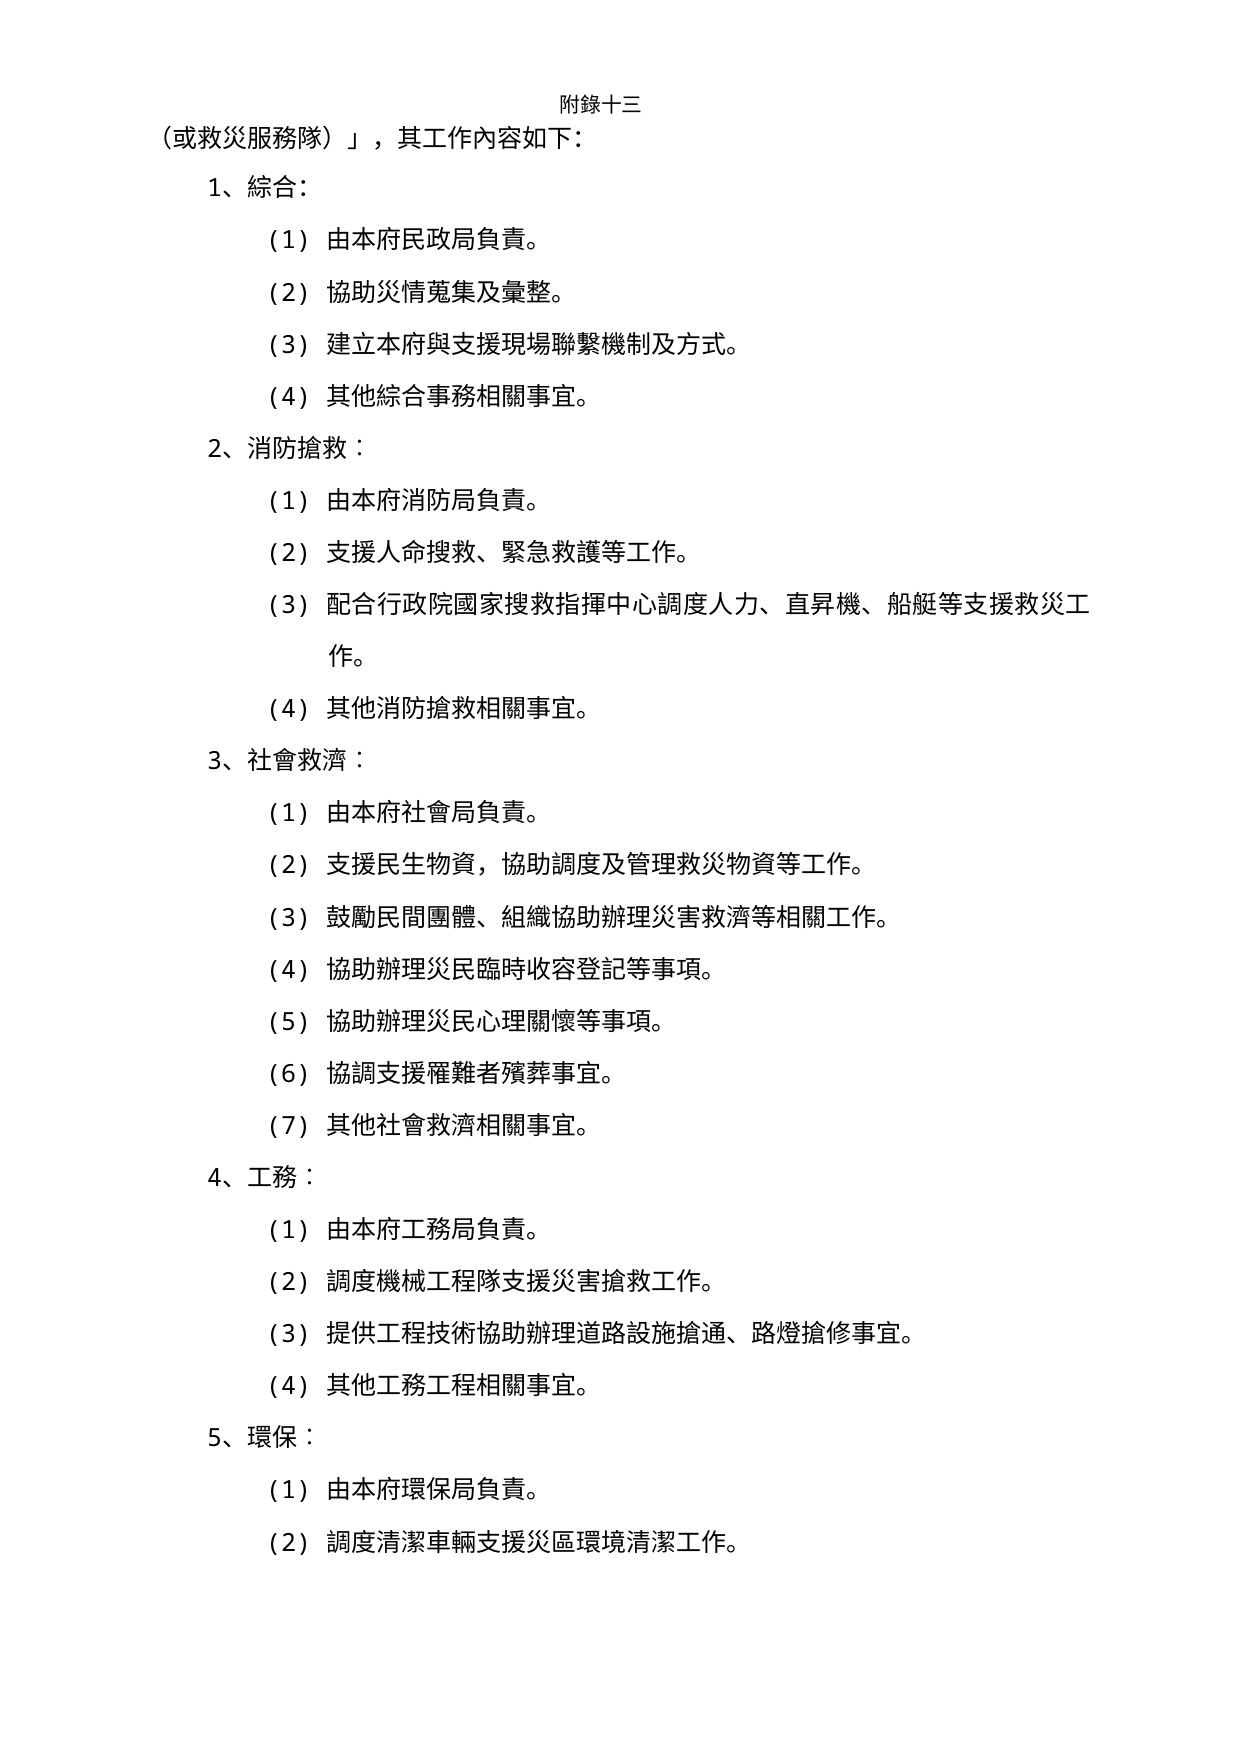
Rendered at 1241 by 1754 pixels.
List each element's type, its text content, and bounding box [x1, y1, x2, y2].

list 由本府民政局負責。 [266, 207, 1092, 259]
list 其他社會救濟相關事宜。 [266, 1093, 1092, 1145]
list 其他工務工程相關事宜。 [266, 1353, 1092, 1405]
list 調度清潔車輛支援災區環境清潔工作。 [266, 1509, 1092, 1561]
list 由本府工務局負責。 [266, 1197, 1092, 1249]
list 支援人命搜救、緊急救護等工作。 [266, 520, 1092, 572]
list 其他綜合事務相關事宜。 [266, 363, 1092, 416]
list 由本府消防局負責。 [266, 468, 1092, 520]
list 協調支援罹難者殯葬事宜。 [266, 1041, 1092, 1093]
list 由本府環保局負責。 [266, 1457, 1092, 1509]
list 環保︰ [207, 1405, 1092, 1457]
list 調度機械工程隊支援災害搶救工作。 [266, 1249, 1092, 1301]
list 支援民生物資，協助調度及管理救災物資等工作。 [266, 832, 1092, 884]
list 協助辦理災民心理關懷等事項。 [266, 988, 1092, 1041]
list 其他消防搶救相關事宜。 [266, 676, 1092, 728]
list 社會救濟︰ [207, 728, 1092, 780]
list 工務︰ [207, 1145, 1092, 1197]
list 鼓勵民間團體、組織協助辦理災害救濟等相關工作。 [266, 884, 1092, 936]
list 消防搶救︰ [207, 416, 1092, 468]
list 由本府社會局負責。 [266, 780, 1092, 832]
list 協助辦理災民臨時收容登記等事項。 [266, 936, 1092, 988]
list 配合行政院國家搜救指揮中心調度人力、直昇機、船艇等支援救災工作。 [266, 572, 1092, 676]
text （或救災服務隊）」，其工作內容如下： [148, 119, 1092, 155]
list 綜合： [207, 155, 1092, 207]
list 提供工程技術協助辦理道路設施搶通、路燈搶修事宜。 [266, 1301, 1092, 1353]
list 協助災情蒐集及彙整。 [266, 259, 1092, 311]
list 建立本府與支援現場聯繫機制及方式。 [266, 311, 1092, 363]
